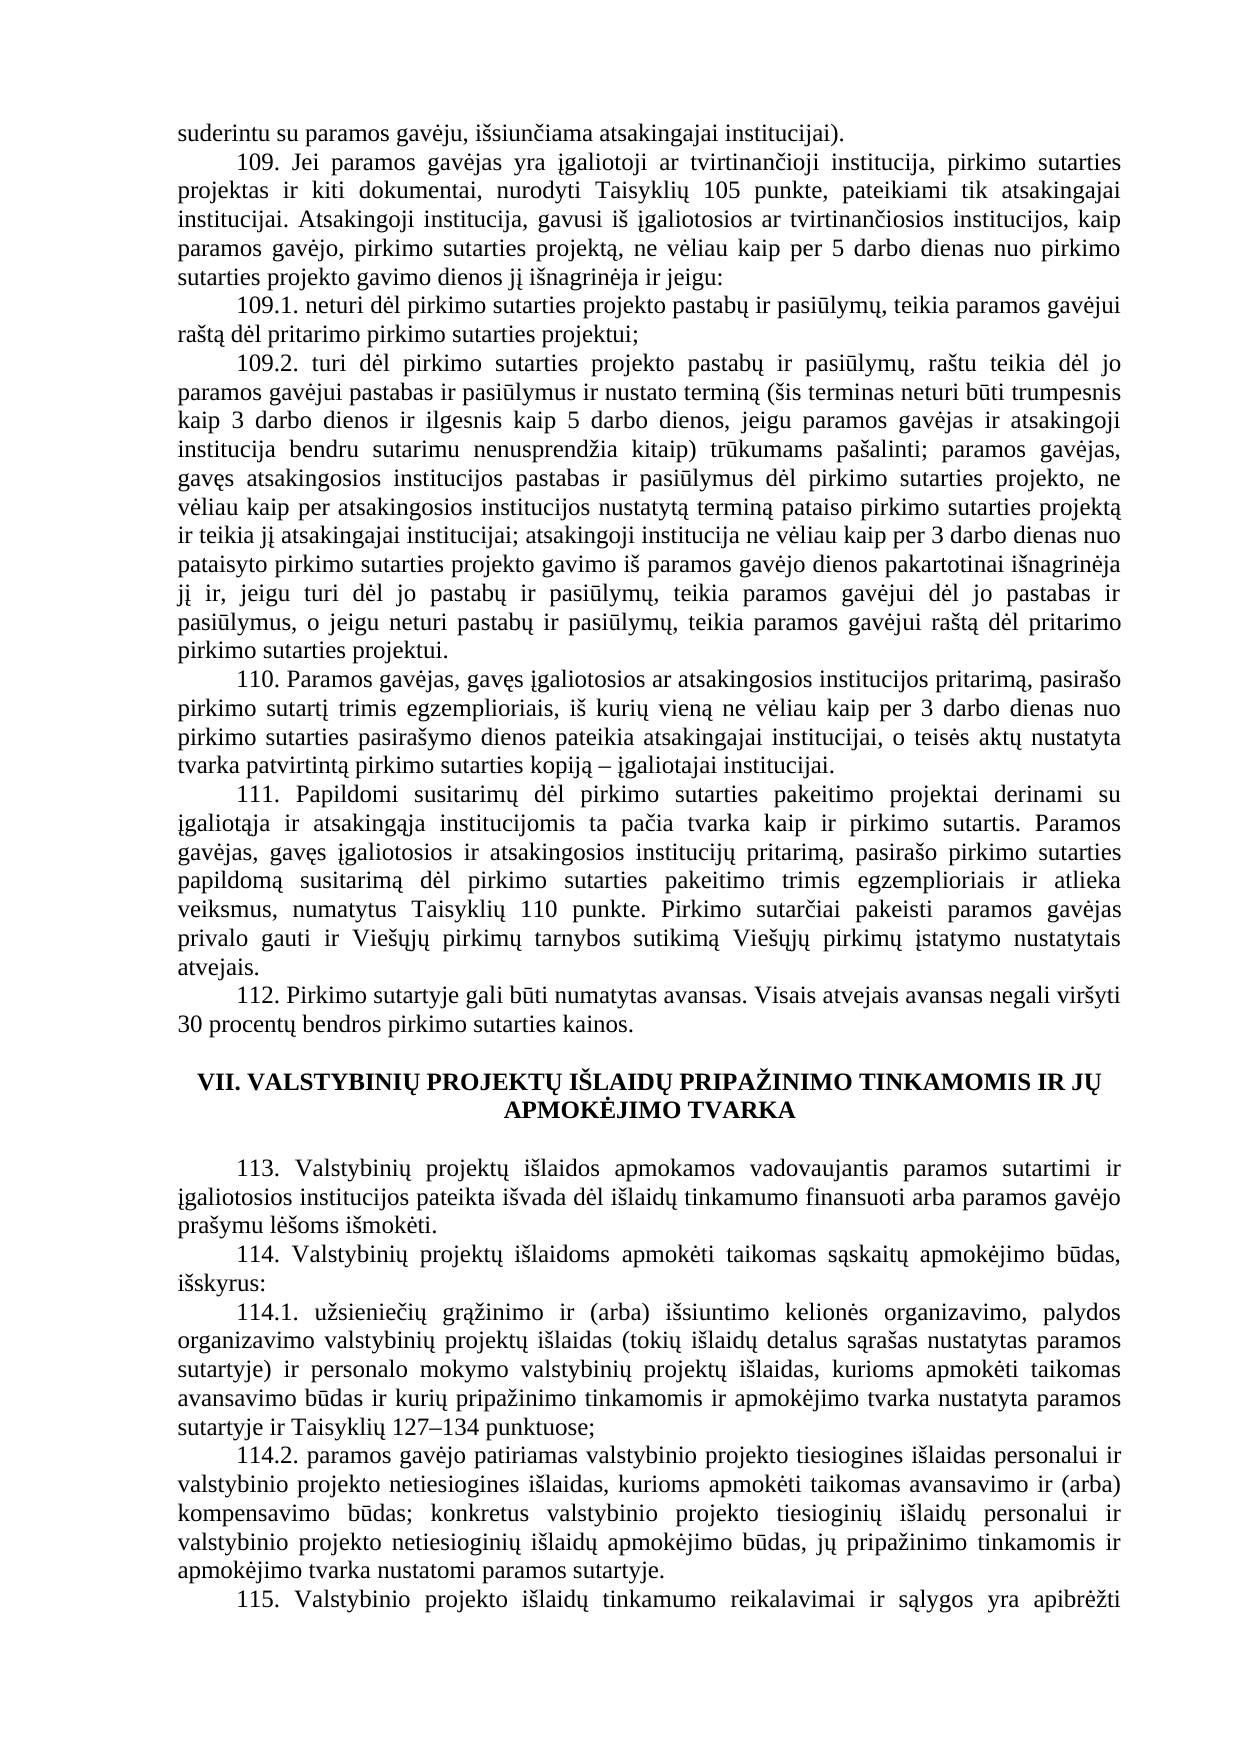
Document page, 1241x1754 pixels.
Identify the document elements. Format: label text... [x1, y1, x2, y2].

text suderintu su paramos gavėju, išsiunčiama atsakingajai institucijai). [177, 118, 1122, 147]
text 113. Valstybinių projektų išlaidos apmokamos vadovaujantis paramos sutartimi ir įgaliotosios institucijos pateikta išvada dėl išlaidų tinkamumo finansuoti arba paramos gavėjo prašymu lėšoms išmokėti. [177, 1153, 1122, 1239]
text 109. Jei paramos gavėjas yra įgaliotoji ar tvirtinančioji institucija, pirkimo sutarties projektas ir kiti dokumentai, nurodyti Taisyklių 105 punkte, pateikiami tik atsakingajai institucijai. Atsakingoji institucija, gavusi iš įgaliotosios ar tvirtinančiosios institucijos, kaip paramos gavėjo, pirkimo sutarties projektą, ne vėliau kaip per 5 darbo dienas nuo pirkimo sutarties projekto gavimo dienos jį išnagrinėja ir jeigu: [177, 147, 1122, 291]
text 111. Papildomi susitarimų dėl pirkimo sutarties pakeitimo projektai derinami su įgaliotąja ir atsakingąja institucijomis ta pačia tvarka kaip ir pirkimo sutartis. Paramos gavėjas, gavęs įgaliotosios ir atsakingosios institucijų pritarimą, pasirašo pirkimo sutarties papildomą susitarimą dėl pirkimo sutarties pakeitimo trimis egzemplioriais ir atlieka veiksmus, numatytus Taisyklių 110 punkte. Pirkimo sutarčiai pakeisti paramos gavėjas privalo gauti ir Viešųjų pirkimų tarnybos sutikimą Viešųjų pirkimų įstatymo nustatytais atvejais. [177, 779, 1122, 981]
text 110. Paramos gavėjas, gavęs įgaliotosios ar atsakingosios institucijos pritarimą, pasirašo pirkimo sutartį trimis egzemplioriais, iš kurių vieną ne vėliau kaip per 3 darbo dienas nuo pirkimo sutarties pasirašymo dienos pateikia atsakingajai institucijai, o teisės aktų nustatyta tvarka patvirtintą pirkimo sutarties kopiją – įgaliotajai institucijai. [177, 664, 1122, 779]
text 115. Valstybinio projekto išlaidų tinkamumo reikalavimai ir sąlygos yra apibrėžti [177, 1584, 1122, 1613]
text 114.2. paramos gavėjo patiriamas valstybinio projekto tiesiogines išlaidas personalui ir valstybinio projekto netiesiogines išlaidas, kurioms apmokėti taikomas avansavimo ir (arba) kompensavimo būdas; konkretus valstybinio projekto tiesioginių išlaidų personalui ir valstybinio projekto netiesioginių išlaidų apmokėjimo būdas, jų pripažinimo tinkamomis ir apmokėjimo tvarka nustatomi paramos sutartyje. [177, 1441, 1122, 1584]
text VII. VALSTYBINIŲ PROJEKTŲ IŠLAIDŲ PRIPAŽINIMO TINKAMOMIS IR JŲ APMOKĖJIMO TVARKA [177, 1067, 1122, 1124]
text 112. Pirkimo sutartyje gali būti numatytas avansas. Visais atvejais avansas negali viršyti 30 procentų bendros pirkimo sutarties kainos. [177, 981, 1122, 1038]
text 109.1. neturi dėl pirkimo sutarties projekto pastabų ir pasiūlymų, teikia paramos gavėjui raštą dėl pritarimo pirkimo sutarties projektui; [177, 291, 1122, 348]
text 114.1. užsieniečių grąžinimo ir (arba) išsiuntimo kelionės organizavimo, palydos organizavimo valstybinių projektų išlaidas (tokių išlaidų detalus sąrašas nustatytas paramos sutartyje) ir personalo mokymo valstybinių projektų išlaidas, kurioms apmokėti taikomas avansavimo būdas ir kurių pripažinimo tinkamomis ir apmokėjimo tvarka nustatyta paramos sutartyje ir Taisyklių 127–134 punktuose; [177, 1297, 1122, 1441]
text 114. Valstybinių projektų išlaidoms apmokėti taikomas sąskaitų apmokėjimo būdas, išskyrus: [177, 1239, 1122, 1297]
text 109.2. turi dėl pirkimo sutarties projekto pastabų ir pasiūlymų, raštu teikia dėl jo paramos gavėjui pastabas ir pasiūlymus ir nustato terminą (šis terminas neturi būti trumpesnis kaip 3 darbo dienos ir ilgesnis kaip 5 darbo dienos, jeigu paramos gavėjas ir atsakingoji institucija bendru sutarimu nenusprendžia kitaip) trūkumams pašalinti; paramos gavėjas, gavęs atsakingosios institucijos pastabas ir pasiūlymus dėl pirkimo sutarties projekto, ne vėliau kaip per atsakingosios institucijos nustatytą terminą pataiso pirkimo sutarties projektą ir teikia jį atsakingajai institucijai; atsakingoji institucija ne vėliau kaip per 3 darbo dienas nuo pataisyto pirkimo sutarties projekto gavimo iš paramos gavėjo dienos pakartotinai išnagrinėja jį ir, jeigu turi dėl jo pastabų ir pasiūlymų, teikia paramos gavėjui dėl jo pastabas ir pasiūlymus, o jeigu neturi pastabų ir pasiūlymų, teikia paramos gavėjui raštą dėl pritarimo pirkimo sutarties projektui. [177, 348, 1122, 664]
